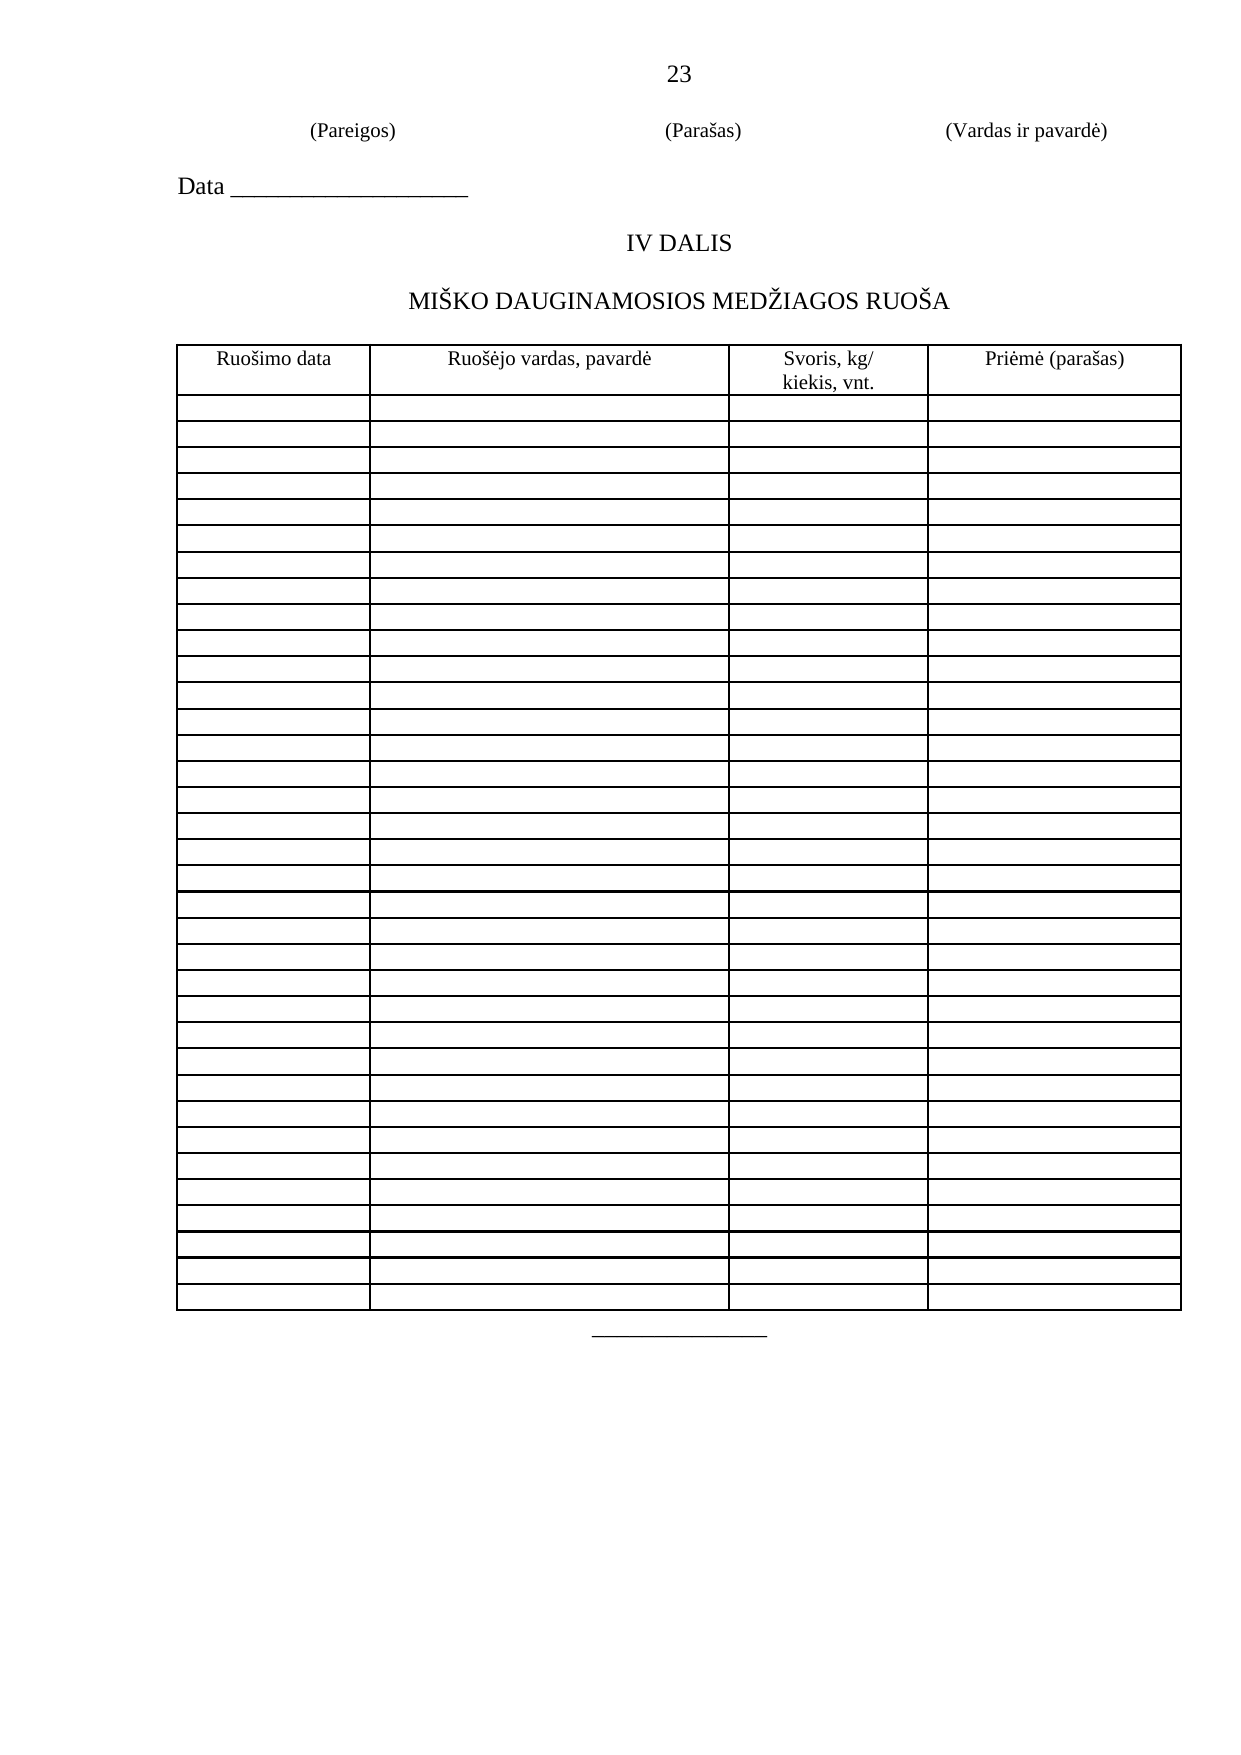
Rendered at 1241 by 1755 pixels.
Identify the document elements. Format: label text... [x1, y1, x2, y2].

table_cell [178, 788, 369, 812]
table_cell [371, 1233, 728, 1256]
table_cell [371, 1259, 728, 1283]
table_cell [371, 1206, 728, 1230]
table_cell [371, 579, 728, 603]
table_cell [929, 1259, 1180, 1283]
table_cell [929, 1128, 1180, 1152]
table_cell [929, 866, 1180, 890]
table_cell [929, 1049, 1180, 1073]
table_cell [730, 997, 927, 1021]
table_cell [929, 683, 1180, 707]
table_cell [929, 631, 1180, 655]
table_cell [178, 1154, 369, 1178]
table_cell [929, 448, 1180, 472]
table_cell [178, 919, 369, 943]
table_cell [929, 1154, 1180, 1178]
table_cell [929, 1233, 1180, 1256]
table_cell [730, 474, 927, 498]
table_cell [929, 553, 1180, 577]
table_cell [371, 553, 728, 577]
table_cell [929, 1023, 1180, 1047]
table_cell [371, 422, 728, 446]
table_cell [730, 1233, 927, 1256]
table_cell [730, 1128, 927, 1152]
table_cell [929, 526, 1180, 551]
table_cell [929, 396, 1180, 420]
table_cell [371, 448, 728, 472]
table_cell [371, 1128, 728, 1152]
table_cell [178, 762, 369, 786]
table_header Ruošimo data [178, 346, 369, 394]
table_cell [178, 396, 369, 420]
table_cell [371, 1102, 728, 1126]
table_cell [730, 1206, 927, 1230]
table_cell [178, 736, 369, 760]
table_cell [730, 788, 927, 812]
table_cell [929, 1102, 1180, 1126]
text MIŠKO DAUGINAMOSIOS MEDŽIAGOS RUOŠA [177, 286, 1181, 315]
table_header Ruošėjo vardas, pavardė [371, 346, 728, 394]
table_cell [929, 997, 1180, 1021]
table_cell [371, 710, 728, 733]
table_cell [178, 971, 369, 995]
table_cell [929, 945, 1180, 969]
table_cell [730, 814, 927, 838]
table_cell [371, 762, 728, 786]
table_cell [730, 1154, 927, 1178]
table_cell [929, 736, 1180, 760]
table_cell [730, 553, 927, 577]
table_header Priėmė (parašas) [929, 346, 1180, 394]
text (Pareigos) (Parašas) (Vardas ir pavardė) [177, 118, 1181, 142]
table_cell [730, 605, 927, 629]
table_cell [929, 422, 1180, 446]
table_cell [371, 788, 728, 812]
table_cell [730, 919, 927, 943]
table_cell [371, 683, 728, 707]
table_cell [730, 683, 927, 707]
table_cell [730, 945, 927, 969]
table_cell [178, 945, 369, 969]
table_cell [929, 971, 1180, 995]
table_cell [371, 657, 728, 681]
table_cell [178, 1128, 369, 1152]
table_cell [929, 1180, 1180, 1204]
text ______________ [177, 1311, 1181, 1339]
table_cell [371, 631, 728, 655]
table_cell [730, 840, 927, 864]
table_cell [730, 1259, 927, 1283]
table_cell [178, 1259, 369, 1283]
table_cell [730, 762, 927, 786]
table_cell [929, 788, 1180, 812]
table_cell [371, 1049, 728, 1073]
table_cell [178, 1233, 369, 1256]
table_cell [178, 474, 369, 498]
table_cell [371, 526, 728, 551]
table_cell [371, 997, 728, 1021]
table_cell [730, 866, 927, 890]
table_cell [178, 1285, 369, 1309]
table_cell [371, 736, 728, 760]
table_cell [178, 605, 369, 629]
table_cell [730, 1076, 927, 1099]
table_cell [730, 500, 927, 524]
table_cell [929, 710, 1180, 733]
table_cell [730, 893, 927, 917]
table_cell [730, 971, 927, 995]
table_cell [929, 1076, 1180, 1099]
table_cell [371, 893, 728, 917]
table_cell [178, 422, 369, 446]
table_cell [178, 710, 369, 733]
table_cell [178, 526, 369, 551]
table_cell [371, 1076, 728, 1099]
table_cell [730, 1102, 927, 1126]
text Data [177, 171, 1181, 200]
table_cell [178, 840, 369, 864]
table_cell [178, 1206, 369, 1230]
table_cell [929, 919, 1180, 943]
table_cell [929, 762, 1180, 786]
table_cell [730, 579, 927, 603]
table_cell [178, 500, 369, 524]
table_cell [178, 579, 369, 603]
table_cell [929, 893, 1180, 917]
table_cell [178, 893, 369, 917]
table_cell [371, 840, 728, 864]
table_cell [178, 448, 369, 472]
table_cell [929, 657, 1180, 681]
table_cell [371, 971, 728, 995]
table_cell [371, 814, 728, 838]
table_cell [730, 736, 927, 760]
table_cell [371, 1285, 728, 1309]
table_cell [371, 605, 728, 629]
table_cell [371, 396, 728, 420]
table_cell [730, 631, 927, 655]
table_cell [178, 683, 369, 707]
table_cell [371, 474, 728, 498]
table_cell [371, 1154, 728, 1178]
table_cell [730, 710, 927, 733]
table_cell [730, 422, 927, 446]
table_header Svoris, kg/ kiekis, vnt. [730, 346, 927, 394]
table_cell [178, 1049, 369, 1073]
table_cell [929, 814, 1180, 838]
table_cell [178, 997, 369, 1021]
table_cell [178, 866, 369, 890]
table_cell [178, 657, 369, 681]
table_cell [371, 945, 728, 969]
table_cell [929, 579, 1180, 603]
table_cell [730, 1285, 927, 1309]
table_cell [371, 1023, 728, 1047]
table_cell [371, 1180, 728, 1204]
table_cell [730, 1180, 927, 1204]
table_cell [730, 396, 927, 420]
table_cell [730, 1023, 927, 1047]
table_cell [178, 553, 369, 577]
table_cell [929, 1285, 1180, 1309]
table_cell [178, 814, 369, 838]
table_cell [929, 500, 1180, 524]
table_cell [178, 1180, 369, 1204]
table_cell [730, 526, 927, 551]
table_cell [929, 605, 1180, 629]
text IV DALIS [177, 228, 1181, 257]
table_cell [730, 657, 927, 681]
table_cell [730, 448, 927, 472]
table_cell [730, 1049, 927, 1073]
table_cell [178, 1102, 369, 1126]
table_cell [178, 1023, 369, 1047]
table_cell [178, 1076, 369, 1099]
table_cell [371, 866, 728, 890]
table_cell [178, 631, 369, 655]
table_cell [929, 1206, 1180, 1230]
table_cell [929, 840, 1180, 864]
table_cell [371, 500, 728, 524]
table_cell [929, 474, 1180, 498]
table_cell [371, 919, 728, 943]
